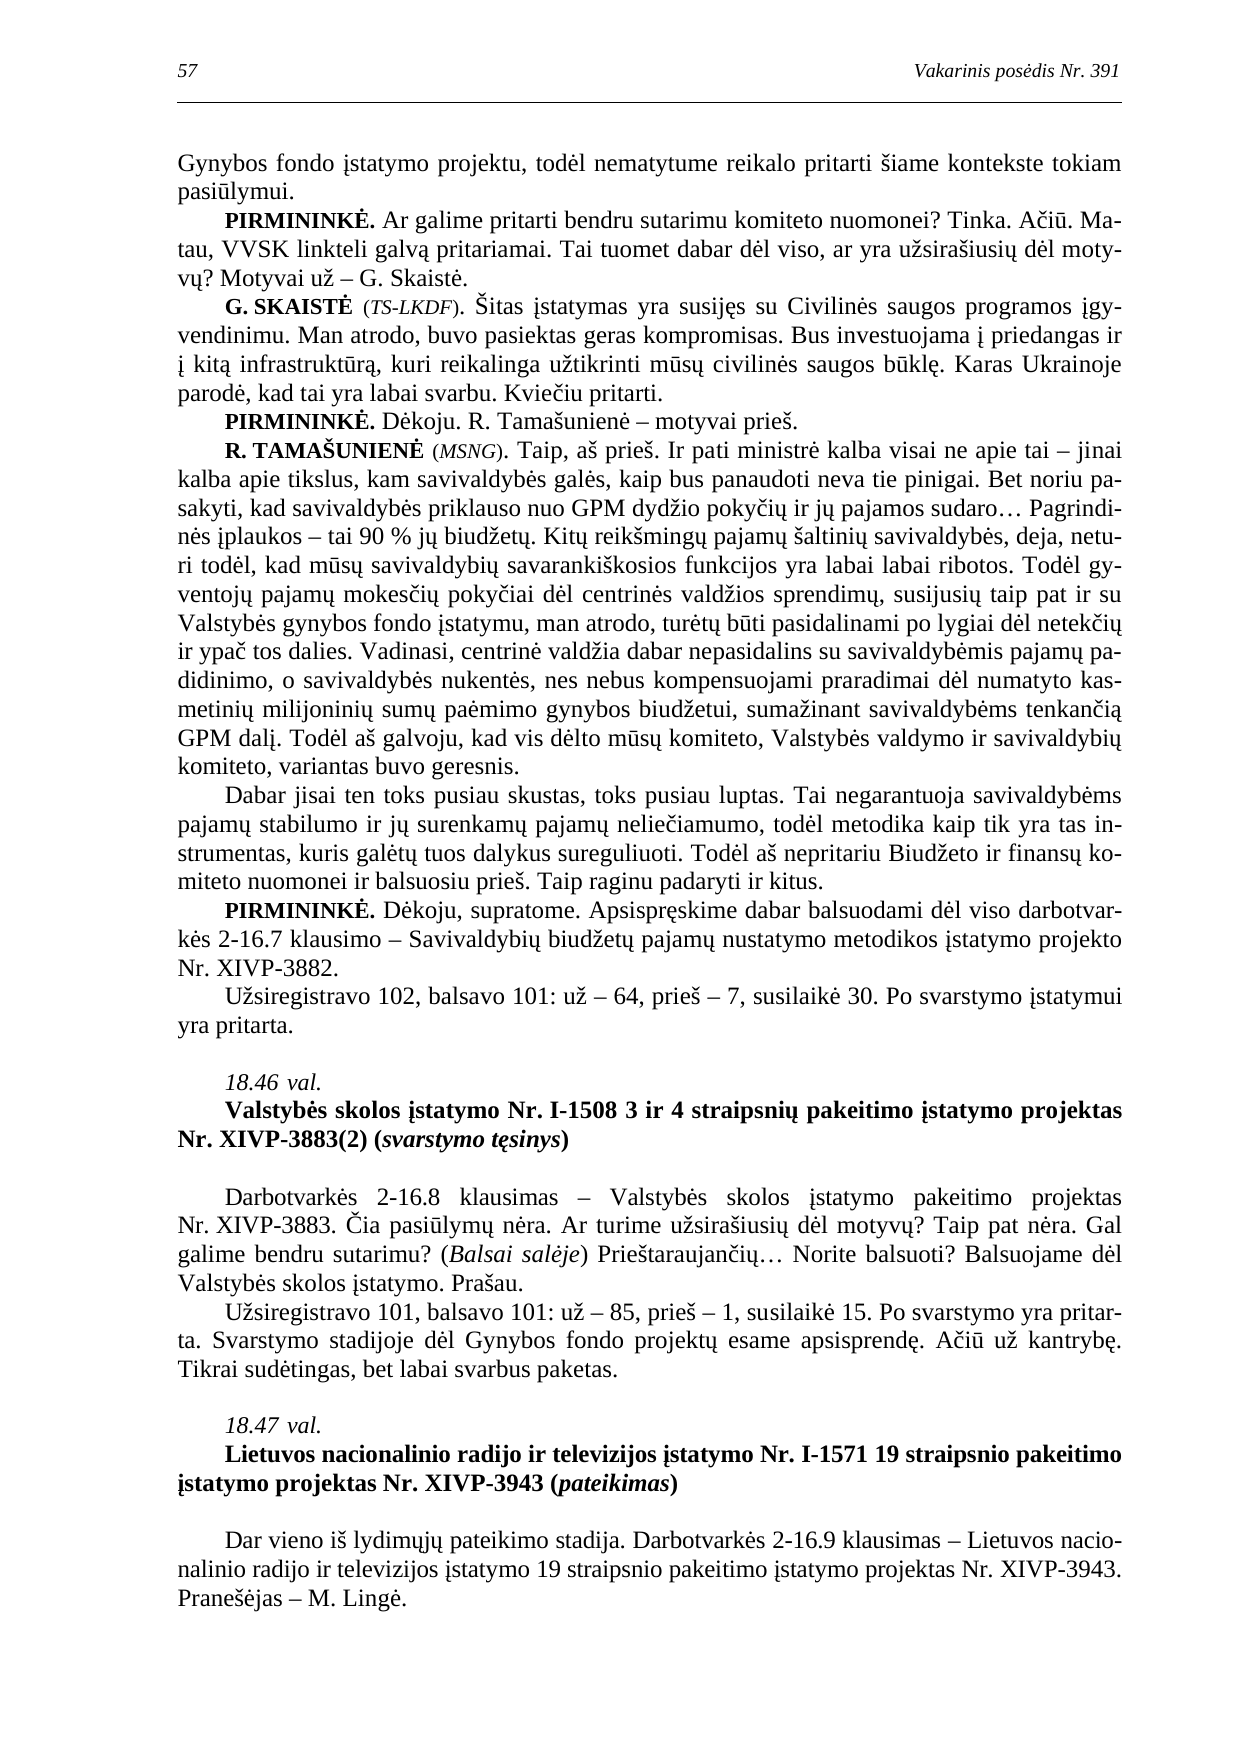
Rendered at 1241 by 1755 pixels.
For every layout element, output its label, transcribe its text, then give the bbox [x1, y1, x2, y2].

text 18.46 val. [224, 1068, 1122, 1095]
text Lie­tu­vos na­cio­na­li­nio ra­di­jo ir te­le­vi­zi­jos įsta­ty­mo Nr. I-1571 19 straips­nio pa­kei­ti­mo įsta­ty­mo pro­jek­tas Nr. XIVP-3943 (pa­tei­ki­mas) [177, 1439, 1122, 1497]
text Už­si­re­gist­ra­vo 101, bal­sa­vo 101: už – 85, prieš – 1, su­si­lai­kė 15. Po svars­ty­mo yra pri­tar­ta. Svars­ty­mo sta­di­jo­je dėl Gy­ny­bos fon­do pro­jek­tų esa­me ap­si­spren­dę. Ačiū už kan­try­bę. Tik­rai su­dė­tin­gas, bet la­bai svar­bus pa­ke­tas. [177, 1297, 1122, 1383]
text PIRMININKĖ. Dė­ko­ju, su­pra­to­me. Ap­si­spręs­ki­me da­bar bal­suo­da­mi dėl vi­so dar­bo­tvar­kės 2-16.7 klau­si­mo – Sa­vi­val­dy­bių biu­dže­tų pa­ja­mų nu­sta­ty­mo me­to­di­kos įsta­ty­mo pro­jek­to Nr. XIVP-3882. [177, 895, 1122, 981]
text Dar­bo­tvarkės 2-16.8 klau­si­mas – Vals­ty­bės sko­los įsta­ty­mo pa­kei­ti­mo pro­jek­tas Nr. XIVP-3883. Čia pa­siū­ly­mų nė­ra. Ar tu­ri­me už­si­ra­šiu­sių dėl mo­ty­vų? Taip pat nė­ra. Gal ga­li­me ben­dru su­ta­ri­mu? (Bal­sai sa­lė­je) Prieš­ta­rau­jan­čių… No­ri­te bal­suo­ti? Bal­suo­ja­me dėl Vals­ty­bės sko­los įsta­ty­mo. Pra­šau. [177, 1182, 1122, 1297]
text Už­si­re­gist­ra­vo 102, bal­sa­vo 101: už – 64, prieš – 7, su­si­lai­kė 30. Po svars­ty­mo įsta­ty­mui yra pri­tar­ta. [177, 981, 1122, 1039]
text 18.47 val. [224, 1412, 1122, 1439]
text R. TAMAŠUNIENĖ (MSNG). Taip, aš prieš. Ir pa­ti mi­nist­rė kal­ba vi­sai ne apie tai – ji­nai kal­ba apie tiks­lus, kam sa­vi­val­dy­bės ga­lės, kaip bus pa­nau­do­ti ne­va tie pi­ni­gai. Bet no­riu pa­sa­ky­ti, kad sa­vi­val­dy­bės pri­klau­so nuo GPM dy­džio po­ky­čių ir jų pa­ja­mos su­da­ro… Pa­grin­di­nės įplau­kos – tai 90 % jų biu­dže­tų. Ki­tų reikš­min­gų pa­ja­mų šal­ti­nių sa­vi­val­dy­bės, de­ja, ne­tu­ri to­dėl, kad mū­sų sa­vi­val­dy­bių sa­va­ran­kiš­ko­sios funk­ci­jos yra la­bai la­bai ri­bo­tos. To­dėl gy­ven­to­jų pa­ja­mų mo­kes­čių po­ky­čiai dėl cen­tri­nės val­džios spren­di­mų, su­si­ju­sių taip pat ir su Vals­ty­bės gy­ny­bos fon­do įsta­ty­mu, man at­ro­do, tu­rė­tų bū­ti pa­si­da­li­na­mi po ly­giai dėl ne­tek­čių ir ypač tos da­lies. Va­di­na­si, cen­tri­nė val­džia da­bar ne­pa­si­da­lins su sa­vi­val­dy­bė­mis pa­ja­mų pa­di­di­ni­mo, o sa­vi­val­dy­bės nu­ken­tės, nes ne­bus kom­pen­suo­ja­mi pra­ra­di­mai dėl nu­ma­ty­to kas­me­ti­nių mi­li­jo­ni­nių su­mų pa­ė­mi­mo gy­ny­bos biu­dže­tui, su­ma­ži­nant sa­vi­val­dy­bėms ten­kan­čią GPM da­lį. To­dėl aš gal­vo­ju, kad vis dėl­to mū­sų ko­mi­te­to, Vals­ty­bės val­dy­mo ir sa­vi­val­dy­bių ko­mi­te­to, va­rian­tas bu­vo ge­res­nis. [177, 435, 1122, 780]
text Gy­ny­bos fon­do įsta­ty­mo pro­jek­tu, to­dėl ne­ma­ty­tu­me rei­ka­lo pri­tar­ti šia­me kon­teks­te to­kiam pa­siū­ly­mui. [177, 148, 1122, 205]
text PIRMININKĖ. Ar ga­li­me pri­tar­ti ben­dru su­ta­ri­mu ko­mi­te­to nuo­mo­nei? Tin­ka. Ačiū. Ma­tau, VVSK link­te­li gal­vą pri­ta­ria­mai. Tai tuo­met da­bar dėl vi­so, ar yra už­si­ra­šiu­sių dėl mo­ty­vų? Mo­ty­vai už – G. Skais­tė. [177, 205, 1122, 291]
text PIRMININKĖ. Dė­ko­ju. R. Ta­ma­šu­nie­nė – mo­ty­vai prieš. [177, 406, 1122, 435]
text Da­bar ji­sai ten toks pu­siau skus­tas, toks pu­siau lup­tas. Tai ne­ga­ran­tuo­ja sa­vi­val­dy­bėms pa­ja­mų sta­bi­lu­mo ir jų su­ren­ka­mų pa­ja­mų ne­lie­čia­mu­mo, to­dėl me­to­di­ka kaip tik yra tas in­stru­men­tas, ku­ris ga­lė­tų tuos da­ly­kus su­re­gu­liuo­ti. To­dėl aš ne­pri­ta­riu Biu­dže­to ir fi­nan­sų ko­mi­te­to nuo­mo­nei ir bal­suo­siu prieš. Taip ra­gi­nu pa­da­ry­ti ir ki­tus. [177, 780, 1122, 895]
text Vals­ty­bės sko­los įsta­ty­mo Nr. I-1508 3 ir 4 straips­nių pa­kei­ti­mo įsta­ty­mo pro­jek­tas Nr. XIVP-3883(2) (svars­ty­mo tę­si­nys) [177, 1095, 1122, 1153]
text Dar vie­no iš ly­di­mų­jų pa­tei­ki­mo sta­di­ja. Dar­bo­tvarkės 2-16.9 klau­si­mas – Lie­tu­vos na­cio­na­li­nio ra­di­jo ir te­le­vi­zi­jos įsta­ty­mo 19 straips­nio pa­kei­ti­mo įsta­ty­mo pro­jek­tas Nr. XIVP-3943. Pra­ne­šė­jas – M. Lin­gė. [177, 1525, 1122, 1612]
text G. SKAISTĖ (TS-LKDF). Ši­tas įsta­ty­mas yra su­si­jęs su Ci­vi­li­nės sau­gos pro­gra­mos įgy­ven­di­ni­mu. Man at­ro­do, bu­vo pa­siek­tas ge­ras kom­pro­mi­sas. Bus in­ves­tuo­ja­ma į prie­dan­gas ir į ki­tą in­fra­struk­tū­rą, ku­ri rei­ka­lin­ga už­tik­rin­ti mū­sų ci­vi­li­nės sau­gos būk­lę. Ka­ras Uk­rai­no­je pa­ro­dė, kad tai yra la­bai svar­bu. Kvie­čiu pri­tar­ti. [177, 291, 1122, 406]
